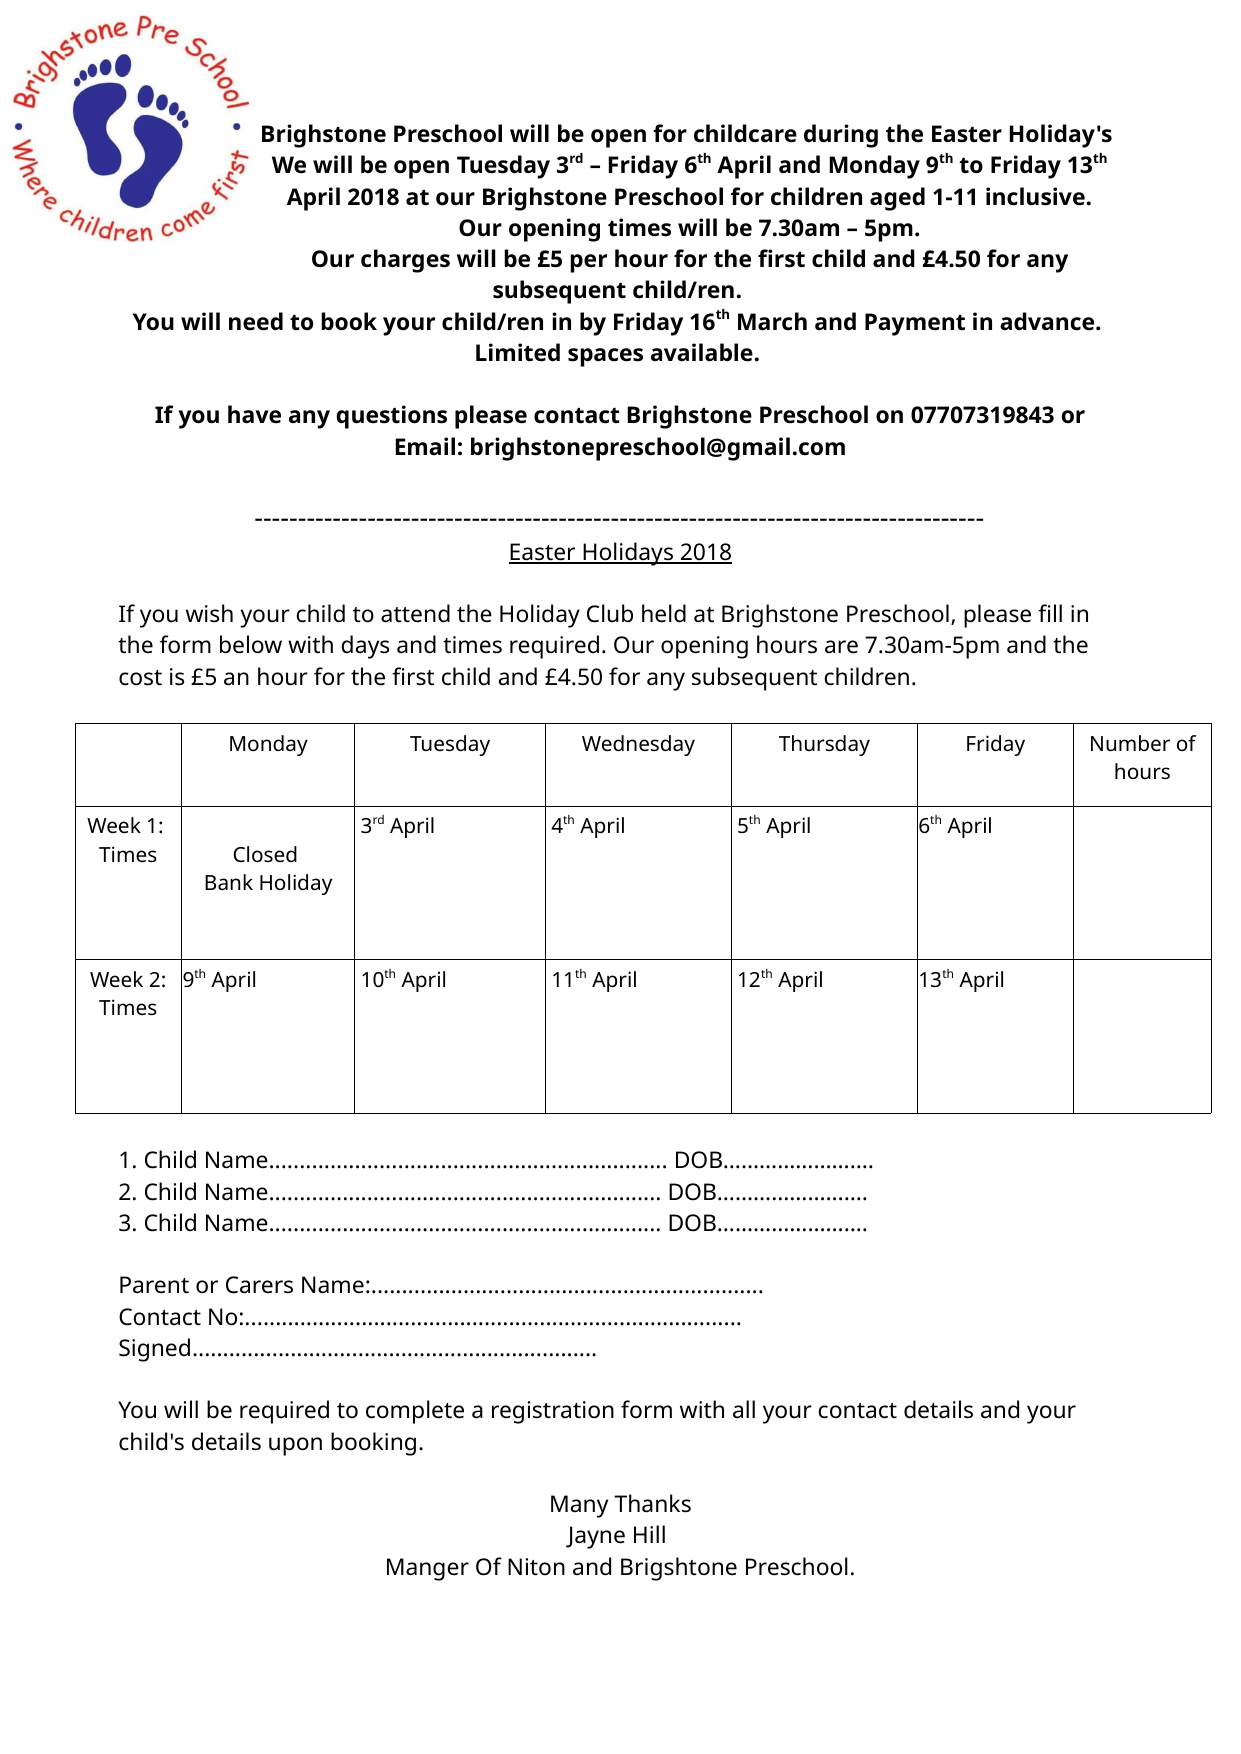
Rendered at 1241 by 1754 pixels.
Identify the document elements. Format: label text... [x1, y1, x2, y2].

text We will be open Tuesday 3rd – Friday 6th April and Monday 9th to Friday 13th April 2018 at our Brighstone Preschool for children aged 1-11 inclusive. [257, 149, 1122, 212]
table_cell 3rd April [355, 807, 545, 959]
text Many Thanks [118, 1488, 1122, 1519]
text Signed.................................................................. [118, 1332, 1122, 1363]
text Parent or Carers Name:................................................................ [118, 1269, 1122, 1301]
text You will need to book your child/ren in by Friday 16th March and Payment in advance. [118, 306, 1122, 337]
table_cell 4th April [546, 807, 731, 959]
text If you wish your child to attend the Holiday Club held at Brighstone Preschool, please fill in the form below with days and times required. Our opening hours are 7.30am-5pm and the cost is £5 an hour for the first child and £4.50 for any subsequent children. [118, 598, 1122, 692]
text Jayne Hill [118, 1519, 1122, 1551]
text Easter Holidays 2018 [118, 536, 1122, 567]
table_cell 6th April [918, 807, 1073, 959]
text Limited spaces available. [118, 337, 1122, 368]
text 1. Child Name................................................................. DOB……………………. [118, 1144, 1122, 1176]
table_cell [1074, 960, 1211, 1113]
table_header Tuesday [355, 724, 545, 806]
text Contact No:................................................................................. [118, 1301, 1122, 1332]
table_cell 11th April [546, 960, 731, 1113]
table_cell Closed Bank Holiday [182, 807, 354, 959]
text Our opening times will be 7.30am – 5pm. [257, 212, 1122, 243]
text You will be required to complete a registration form with all your contact details and your child's details upon booking. [118, 1394, 1122, 1457]
table_cell 12th April [732, 960, 917, 1113]
table_header [76, 724, 181, 806]
table_header Monday [182, 724, 354, 806]
text Our charges will be £5 per hour for the first child and £4.50 for any subsequent child/ren. [118, 243, 1122, 306]
table_header Friday [918, 724, 1073, 806]
table_cell 13th April [918, 960, 1073, 1113]
text 2. Child Name................................................................ DOB……………………. [118, 1176, 1122, 1207]
text Manger Of Niton and Brigshtone Preschool. [118, 1551, 1122, 1582]
text Brighstone Preschool will be open for childcare during the Easter Holiday's [257, 118, 1122, 149]
table_header Wednesday [546, 724, 731, 806]
table_cell Week 1: Times [76, 807, 181, 959]
text If you have any questions please contact Brighstone Preschool on 07707319843 or Email: brighstonepreschool@gmail.com [118, 399, 1122, 462]
table_header Number of hours [1074, 724, 1211, 806]
table_cell [1074, 807, 1211, 959]
table_header Thursday [732, 724, 917, 806]
picture [4, 10, 257, 247]
text 3. Child Name................................................................ DOB……………………. [118, 1207, 1122, 1238]
table_cell Week 2: Times [76, 960, 181, 1113]
table_cell 5th April [732, 807, 917, 959]
table_cell 10th April [355, 960, 545, 1113]
table_cell 9th April [182, 960, 354, 1113]
text ------------------------------------------------------------------------------------ [118, 499, 1122, 536]
